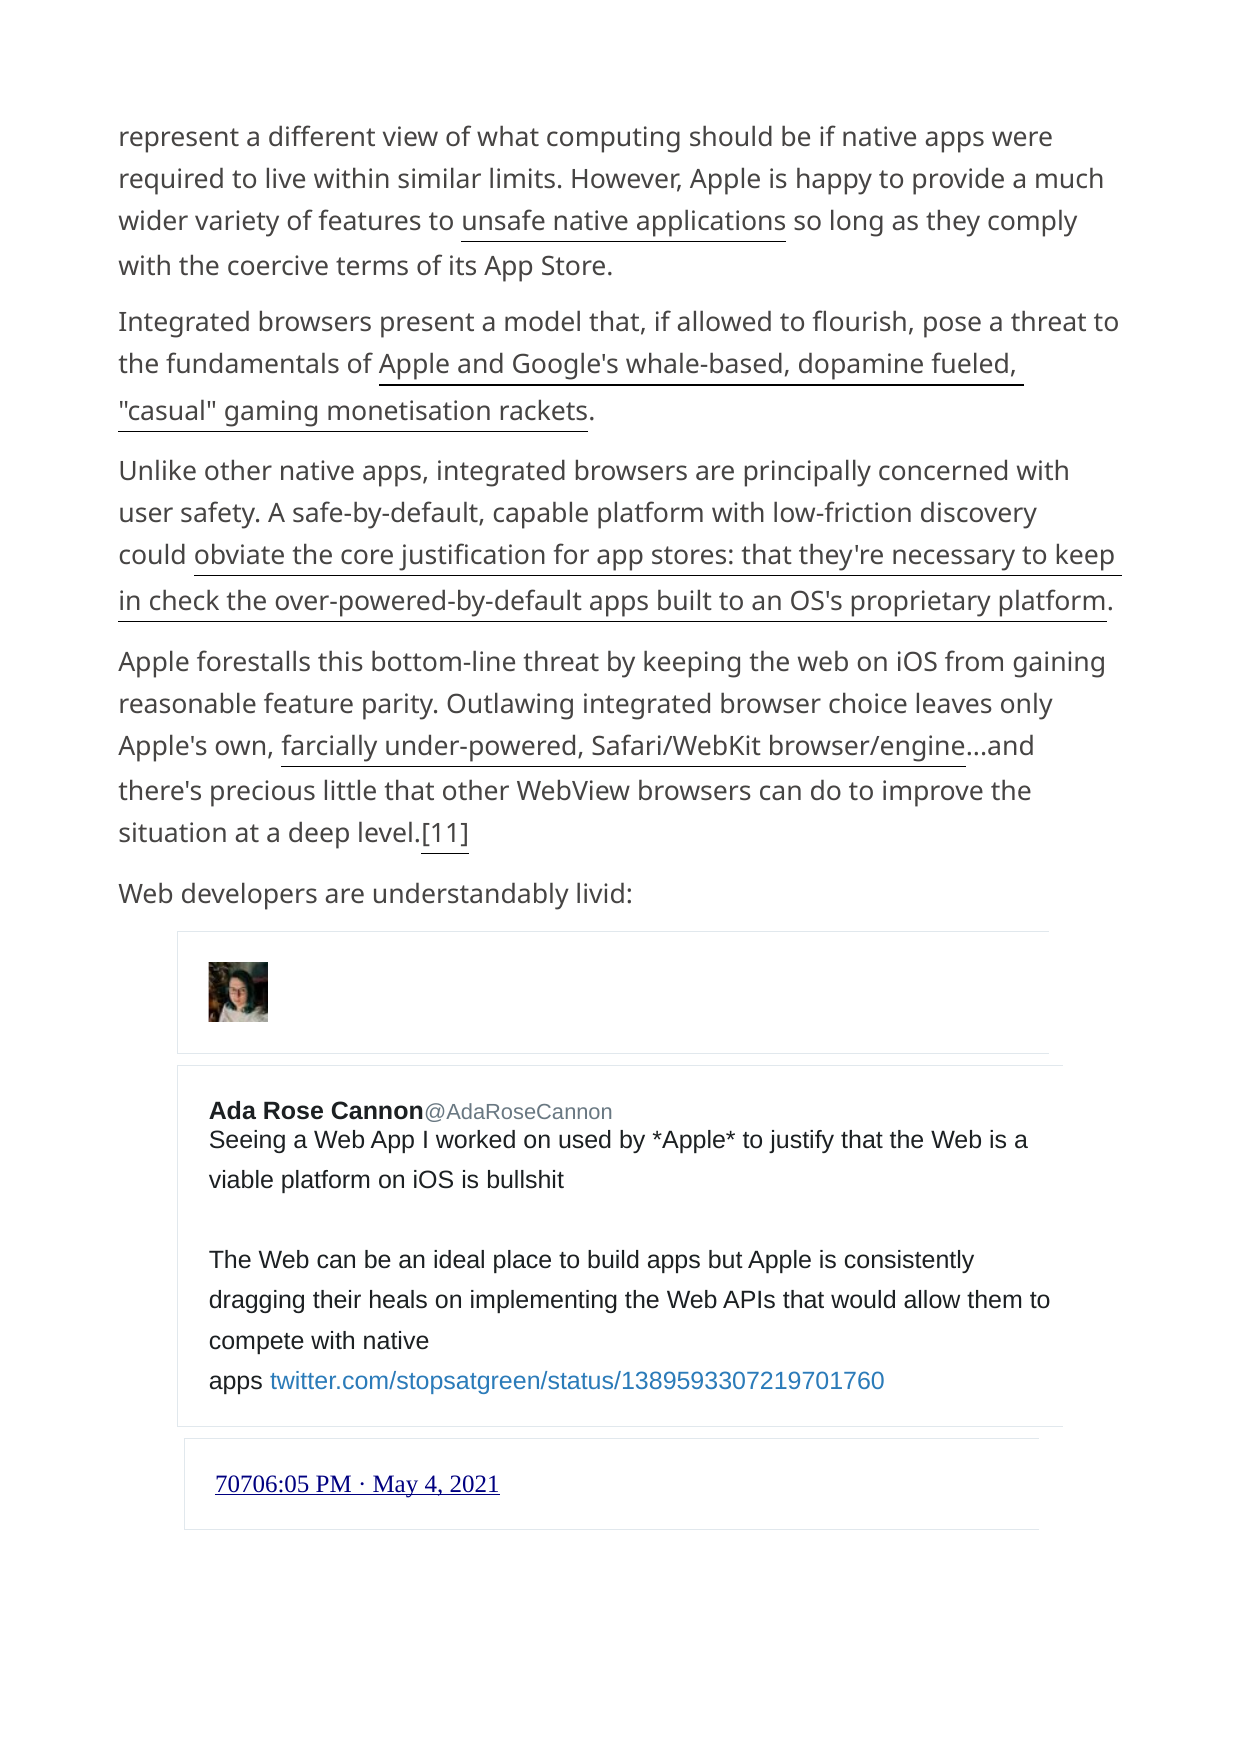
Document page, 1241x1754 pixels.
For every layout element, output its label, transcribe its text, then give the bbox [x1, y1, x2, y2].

picture [208, 962, 268, 1022]
text Ada Rose Cannon@AdaRoseCannon [178, 1066, 1063, 1093]
text Seeing a Web App I worked on used by *Apple* to justify that the Web is a viable platform on iOS is bullshit The Web can be an ideal place to build apps but Apple is consistently dragging their heals on implementing the Web APIs that would allow them to compete with native apps twitter.com/stopsatgreen/status/1389593307219701760 [178, 1093, 1063, 1426]
text Web developers are understandably livid: [118, 875, 1122, 911]
text Apple forestalls this bottom-line threat by keeping the web on iOS from gaining reasonable feature parity. Outlawing integrated browser choice leaves only Apple's own, farcially under-powered, Safari/WebKit browser/engine...and there's precious little that other WebView browsers can do to improve the situation at a deep level.[11] [118, 643, 1122, 854]
text Unlike other native apps, integrated browsers are principally concerned with user safety. A safe-by-default, capable platform with low-friction discovery could obviate the core justification for app stores: that they're necessary to keep in check the over-powered-by-default apps built to an OS's proprietary platform. [118, 452, 1122, 622]
text represent a different view of what computing should be if native apps were required to live within similar limits. However, Apple is happy to provide a much wider variety of features to unsafe native applications so long as they comply with the coercive terms of its App Store. [118, 118, 1122, 283]
text 70706:05 PM · May 4, 2021 [185, 1439, 1039, 1529]
text Integrated browsers present a model that, if allowed to flourish, pose a threat to the fundamentals of Apple and Google's whale-based, dopamine fueled, "casual" gaming monetisation rackets. [118, 303, 1122, 432]
